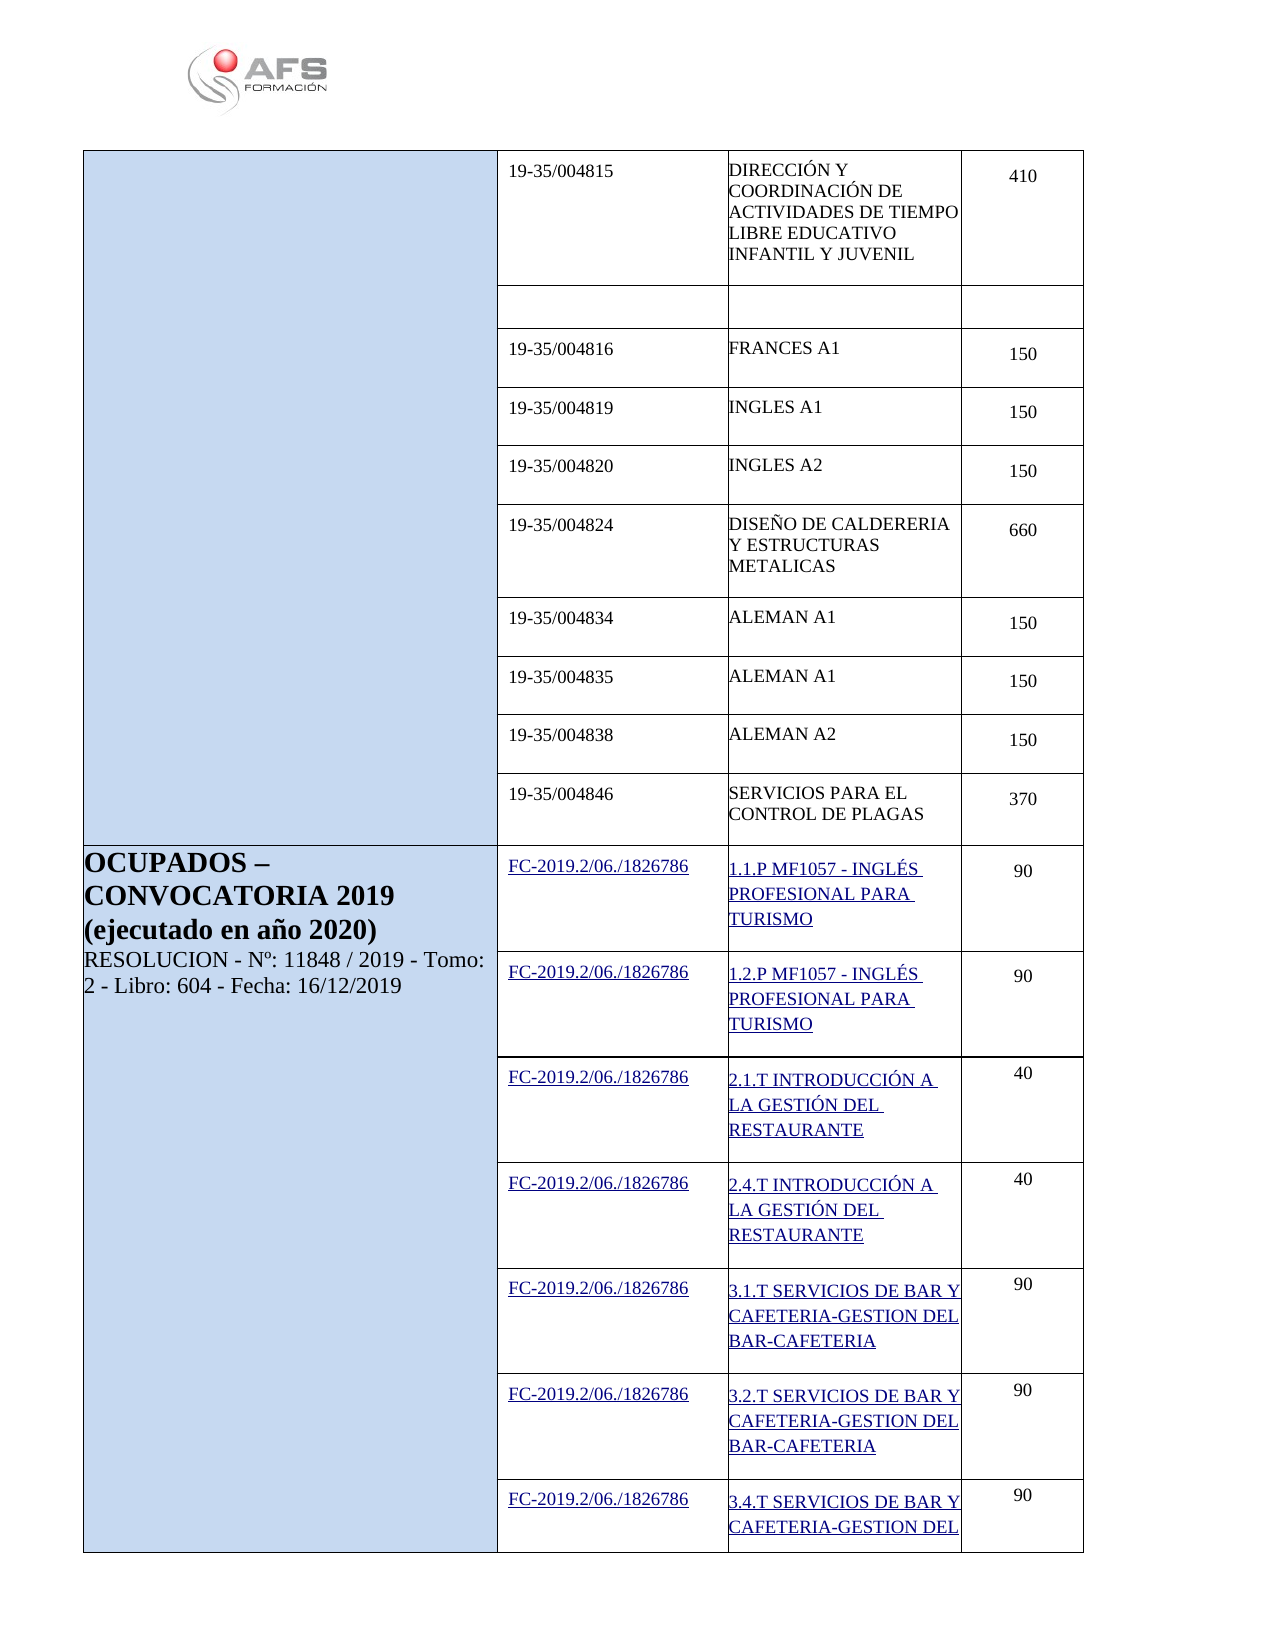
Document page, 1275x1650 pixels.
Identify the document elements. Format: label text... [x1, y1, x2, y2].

table_cell FC-2019.2/06./1826786 [498, 1480, 728, 1552]
table_cell 3.1.T SERVICIOS DE BAR Y [729, 1269, 961, 1298]
table_cell 19-35/004819 [498, 388, 728, 445]
table_cell INGLES A2 [729, 446, 961, 504]
table_cell 150 [962, 329, 1083, 387]
table_cell 19-35/004835 [498, 657, 728, 714]
table_cell 40 [962, 1163, 1083, 1267]
table_cell CAFETERIA-GESTION DEL [729, 1510, 961, 1552]
table_cell ALEMAN A1 [729, 657, 961, 714]
table_cell 19-35/004824 [498, 505, 728, 597]
table_cell 19-35/004846 [498, 774, 728, 845]
table_cell 40 [962, 1058, 1083, 1162]
table_cell 660 [962, 505, 1083, 597]
table_cell 150 [962, 388, 1083, 445]
table_cell [962, 286, 1083, 328]
table_cell FC-2019.2/06./1826786 [498, 1058, 728, 1162]
table_cell 19-35/004834 [498, 598, 728, 656]
table_cell FC-2019.2/06./1826786 [498, 846, 728, 951]
table_cell ALEMAN A2 [729, 715, 961, 773]
table_cell 19-35/004838 [498, 715, 728, 773]
table_cell [729, 286, 961, 328]
table_cell 90 [962, 1374, 1083, 1478]
table_cell [84, 151, 497, 845]
table_cell CAFETERIA-GESTION DEL BAR-CAFETERIA [729, 1299, 961, 1373]
table_cell 90 [962, 1269, 1083, 1373]
table_cell DIRECCIÓN Y COORDINACIÓN DE ACTIVIDADES DE TIEMPO LIBRE EDUCATIVO INFANTIL Y JUVENIL [729, 151, 961, 285]
table_cell SERVICIOS PARA EL CONTROL DE PLAGAS [729, 774, 961, 845]
table_cell 410 [962, 151, 1083, 285]
table_cell 370 [962, 774, 1083, 845]
table_cell 3.4.T SERVICIOS DE BAR Y [729, 1480, 961, 1509]
table_cell FC-2019.2/06./1826786 [498, 1269, 728, 1373]
table_cell FC-2019.2/06./1826786 [498, 952, 728, 1056]
table_cell 3.2.T SERVICIOS DE BAR Y [729, 1374, 961, 1404]
table_cell CAFETERIA-GESTION DEL BAR-CAFETERIA [729, 1405, 961, 1478]
table_cell 2.4.T INTRODUCCIÓN A LA GESTIÓN DEL RESTAURANTE [729, 1163, 961, 1267]
table_cell 19-35/004815 [498, 151, 728, 285]
table_cell 1.2.P MF1057 - INGLÉS PROFESIONAL PARA TURISMO [729, 952, 961, 1056]
table_cell OCUPADOS – CONVOCATORIA 2019 (ejecutado en año 2020) RESOLUCION - Nº: 11848 / 2019 - Tomo: 2 - Libro: 604 - Fecha: 16/12/2019 [84, 846, 497, 1552]
table_cell [498, 286, 728, 328]
table_cell DISEÑO DE CALDERERIA Y ESTRUCTURAS METALICAS [729, 505, 961, 597]
table_cell 150 [962, 715, 1083, 773]
table_cell INGLES A1 [729, 388, 961, 445]
table_cell FC-2019.2/06./1826786 [498, 1374, 728, 1478]
table_cell FC-2019.2/06./1826786 [498, 1163, 728, 1267]
table_cell 2.1.T INTRODUCCIÓN A LA GESTIÓN DEL RESTAURANTE [729, 1058, 961, 1162]
table_cell 1.1.P MF1057 - INGLÉS PROFESIONAL PARA TURISMO [729, 846, 961, 951]
table_cell FRANCES A1 [729, 329, 961, 387]
table_cell ALEMAN A1 [729, 598, 961, 656]
table_cell 19-35/004816 [498, 329, 728, 387]
table_cell 90 [962, 1480, 1083, 1552]
table_cell 90 [962, 846, 1083, 951]
table_cell 90 [962, 952, 1083, 1056]
table_cell 150 [962, 446, 1083, 504]
table_cell 19-35/004820 [498, 446, 728, 504]
table_cell 150 [962, 598, 1083, 656]
table_cell 150 [962, 657, 1083, 714]
